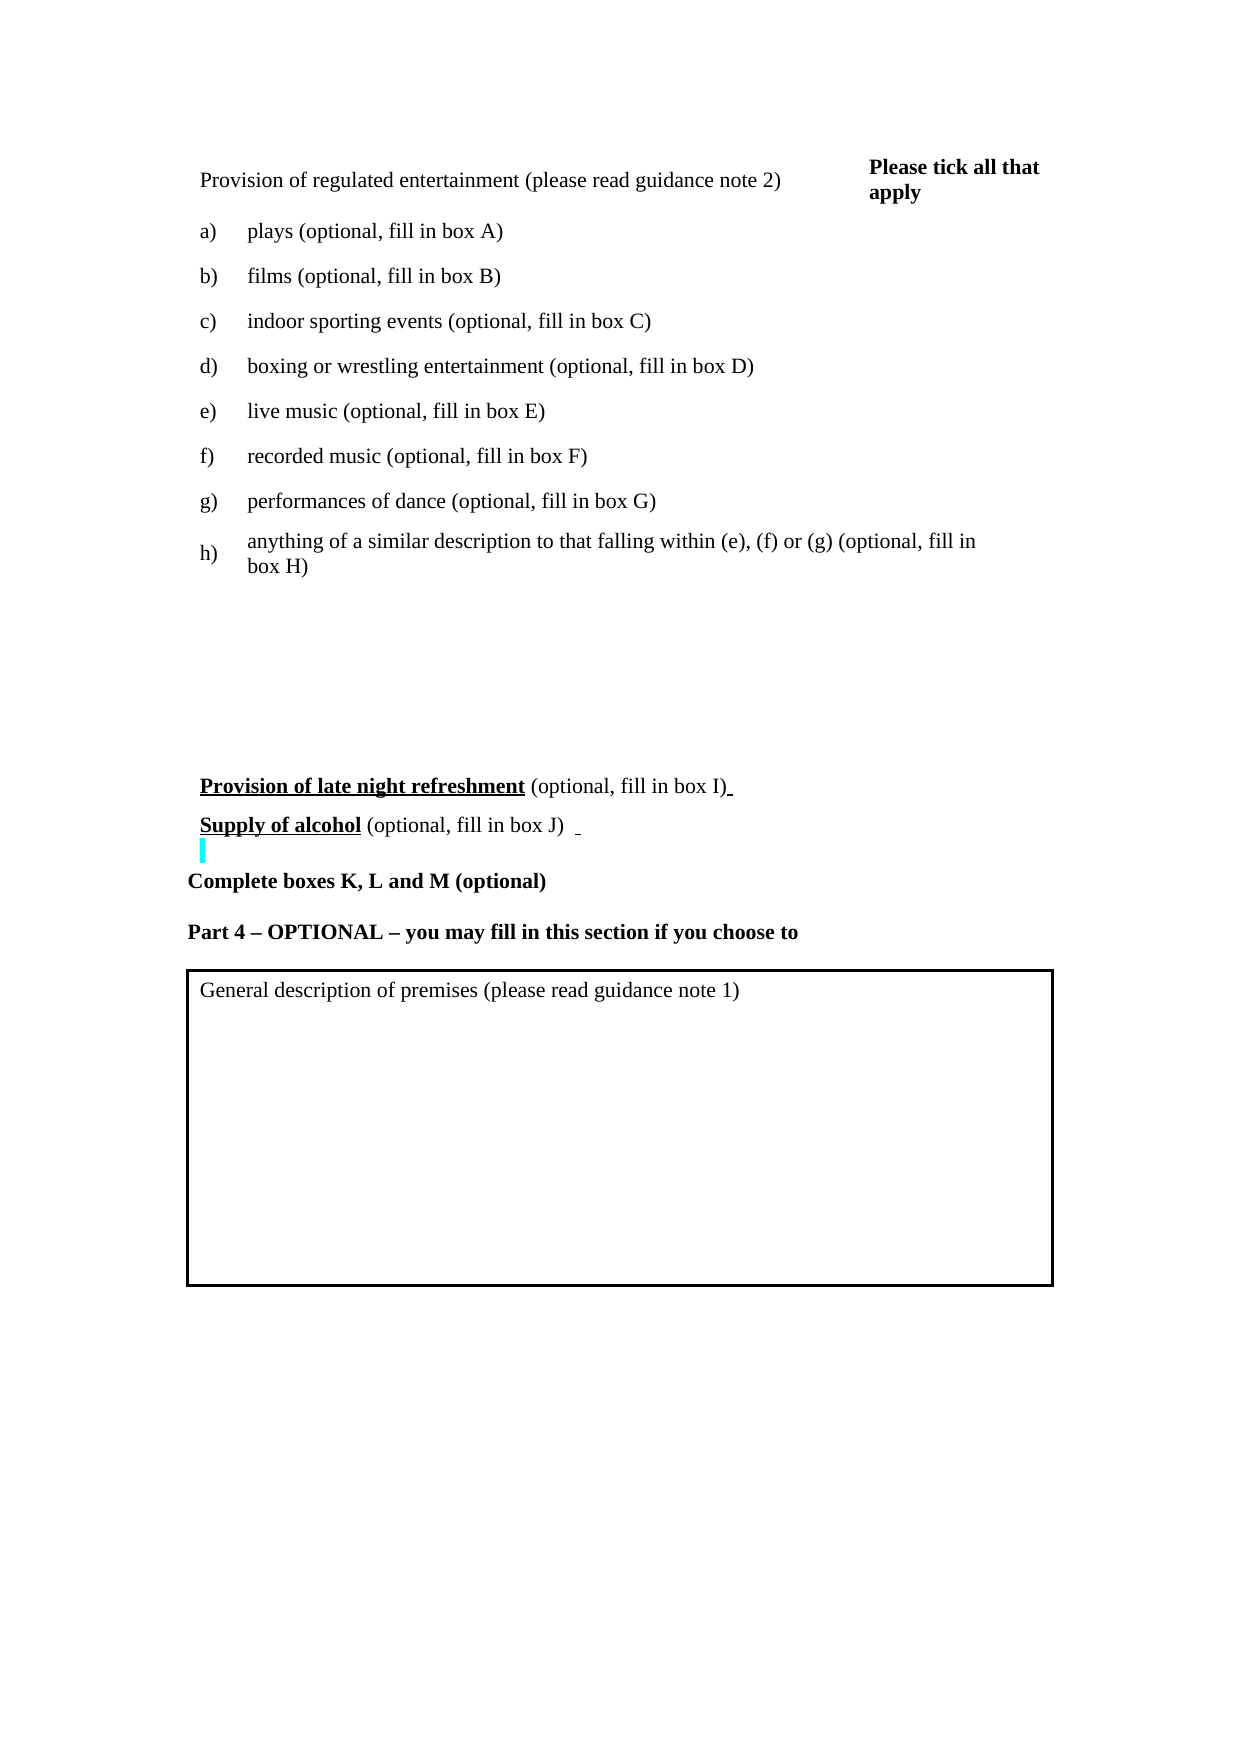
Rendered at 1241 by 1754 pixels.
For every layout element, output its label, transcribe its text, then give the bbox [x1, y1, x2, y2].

table_cell [1003, 434, 1052, 477]
table_cell [188, 628, 234, 672]
table_cell anything of a similar description to that falling within (e), (f) or (g) (optional, fill in box H) [236, 524, 1002, 582]
text Part 4 – OPTIONAL – you may fill in this section if you choose to [187, 919, 1053, 944]
table_cell h) [188, 524, 234, 582]
table_cell [188, 673, 234, 717]
table_cell [1003, 673, 1052, 717]
table_cell [188, 583, 1052, 627]
table_cell live music (optional, fill in box E) [236, 389, 1002, 432]
table_cell performances of dance (optional, fill in box G) [236, 479, 1002, 522]
table_cell [1003, 389, 1052, 432]
table_cell [236, 718, 1002, 762]
table_cell [1003, 254, 1052, 297]
table_cell Supply of alcohol (optional, fill in box J) [188, 808, 1002, 867]
table_cell [1003, 524, 1052, 582]
table_header Provision of regulated entertainment (please read guidance note 2) [188, 151, 856, 207]
table_cell [1003, 808, 1052, 867]
table_cell [1003, 479, 1052, 522]
table_cell recorded music (optional, fill in box F) [236, 434, 1002, 477]
table_cell films (optional, fill in box B) [236, 254, 1002, 297]
table_cell g) [188, 479, 234, 522]
table_cell [1003, 344, 1052, 387]
table_cell indoor sporting events (optional, fill in box C) [236, 299, 1002, 342]
table_cell [188, 718, 234, 762]
table_cell [236, 628, 1002, 672]
table_cell c) [188, 299, 234, 342]
table_cell [1003, 763, 1052, 807]
table_cell b) [188, 254, 234, 297]
table_cell [236, 673, 1002, 717]
table_cell Provision of late night refreshment (optional, fill in box I) [188, 763, 1002, 807]
table_cell [1003, 628, 1052, 672]
table_cell plays (optional, fill in box A) [236, 209, 1002, 252]
table_cell f) [188, 434, 234, 477]
table_cell [1003, 209, 1052, 252]
table_cell a) [188, 209, 234, 252]
table_cell [1003, 718, 1052, 762]
table_cell d) [188, 344, 234, 387]
table_cell e) [188, 389, 234, 432]
table_header General description of premises (please read guidance note 1) [189, 972, 1051, 1284]
table_header Please tick all that apply [857, 151, 1052, 207]
table_cell [1003, 299, 1052, 342]
text Complete boxes K, L and M (optional) [187, 868, 1053, 893]
table_cell boxing or wrestling entertainment (optional, fill in box D) [236, 344, 1002, 387]
